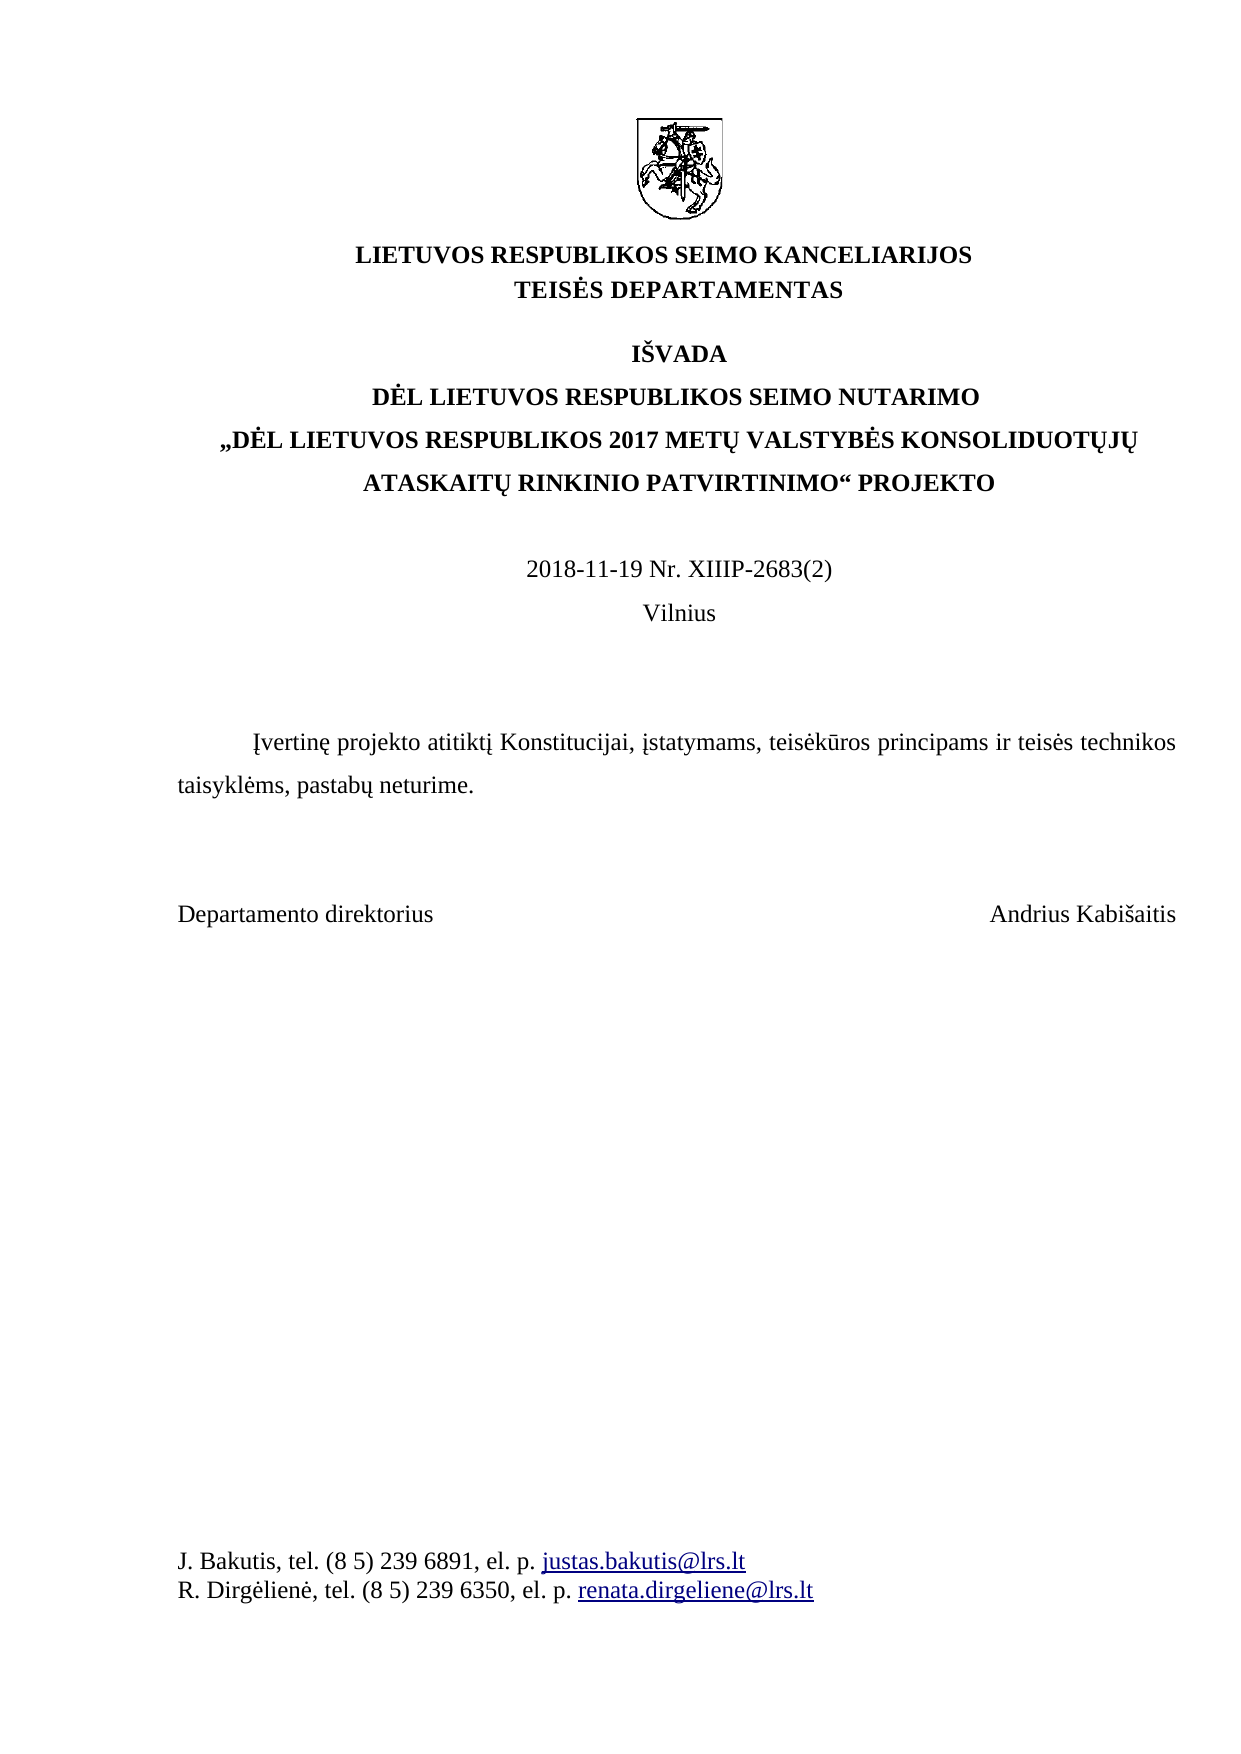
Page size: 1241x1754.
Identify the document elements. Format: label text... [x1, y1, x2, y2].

text TEISĖS DEPARTAMENTAS [177, 275, 1180, 304]
text Įvertinę projekto atitiktį Konstitucijai, įstatymams, teisėkūros principams ir teisės technikos taisyklėms, pastabų neturime. [177, 727, 1177, 799]
text 2018-11-19 Nr. XIIIP-2683(2) [177, 554, 1181, 583]
text DĖL LIETUVOS RESPUBLIKOS SEIMO NUTARIMO [177, 382, 1181, 411]
text J. Bakutis, tel. (8 5) 239 6891, el. p. justas.bakutis@lrs.lt [177, 1546, 1181, 1575]
text Departamento direktorius Andrius Kabišaitis [177, 899, 1181, 928]
text IŠVADA [177, 339, 1181, 368]
text LIETUVOS RESPUBLIKOS SEIMO KANCELIARIJOS [177, 240, 1150, 269]
text Vilnius [177, 598, 1181, 626]
text „DĖL LIETUVOS RESPUBLIKOS 2017 METŲ VALSTYBĖS KONSOLIDUOTŲJŲ ATASKAITŲ RINKINIO PATVIRTINIMO“ PROJEKTO [177, 425, 1181, 497]
text R. Dirgėlienė, tel. (8 5) 239 6350, el. p. renata.dirgeliene@lrs.lt [177, 1575, 1181, 1604]
